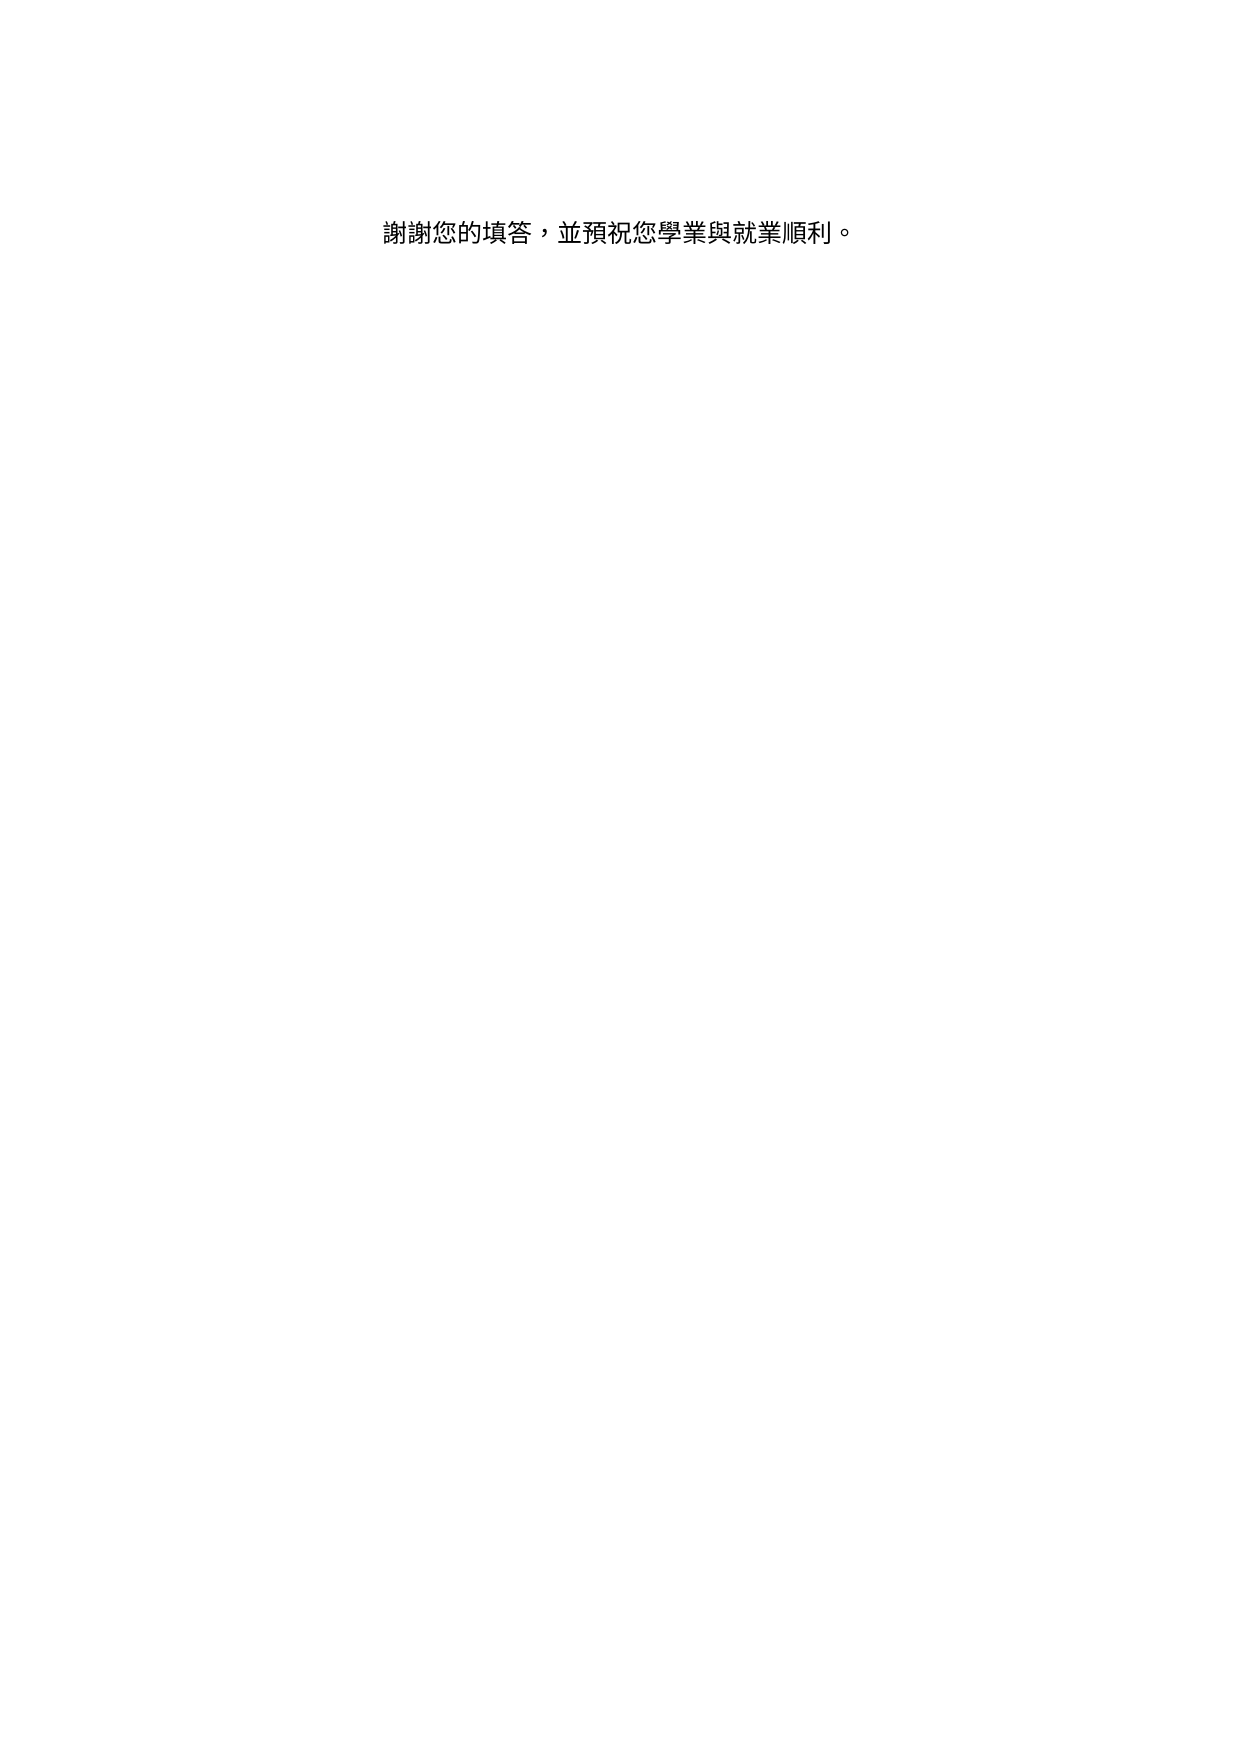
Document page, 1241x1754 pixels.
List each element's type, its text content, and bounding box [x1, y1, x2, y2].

text 謝謝您的填答，並預祝您學業與就業順利。 [118, 189, 1122, 252]
